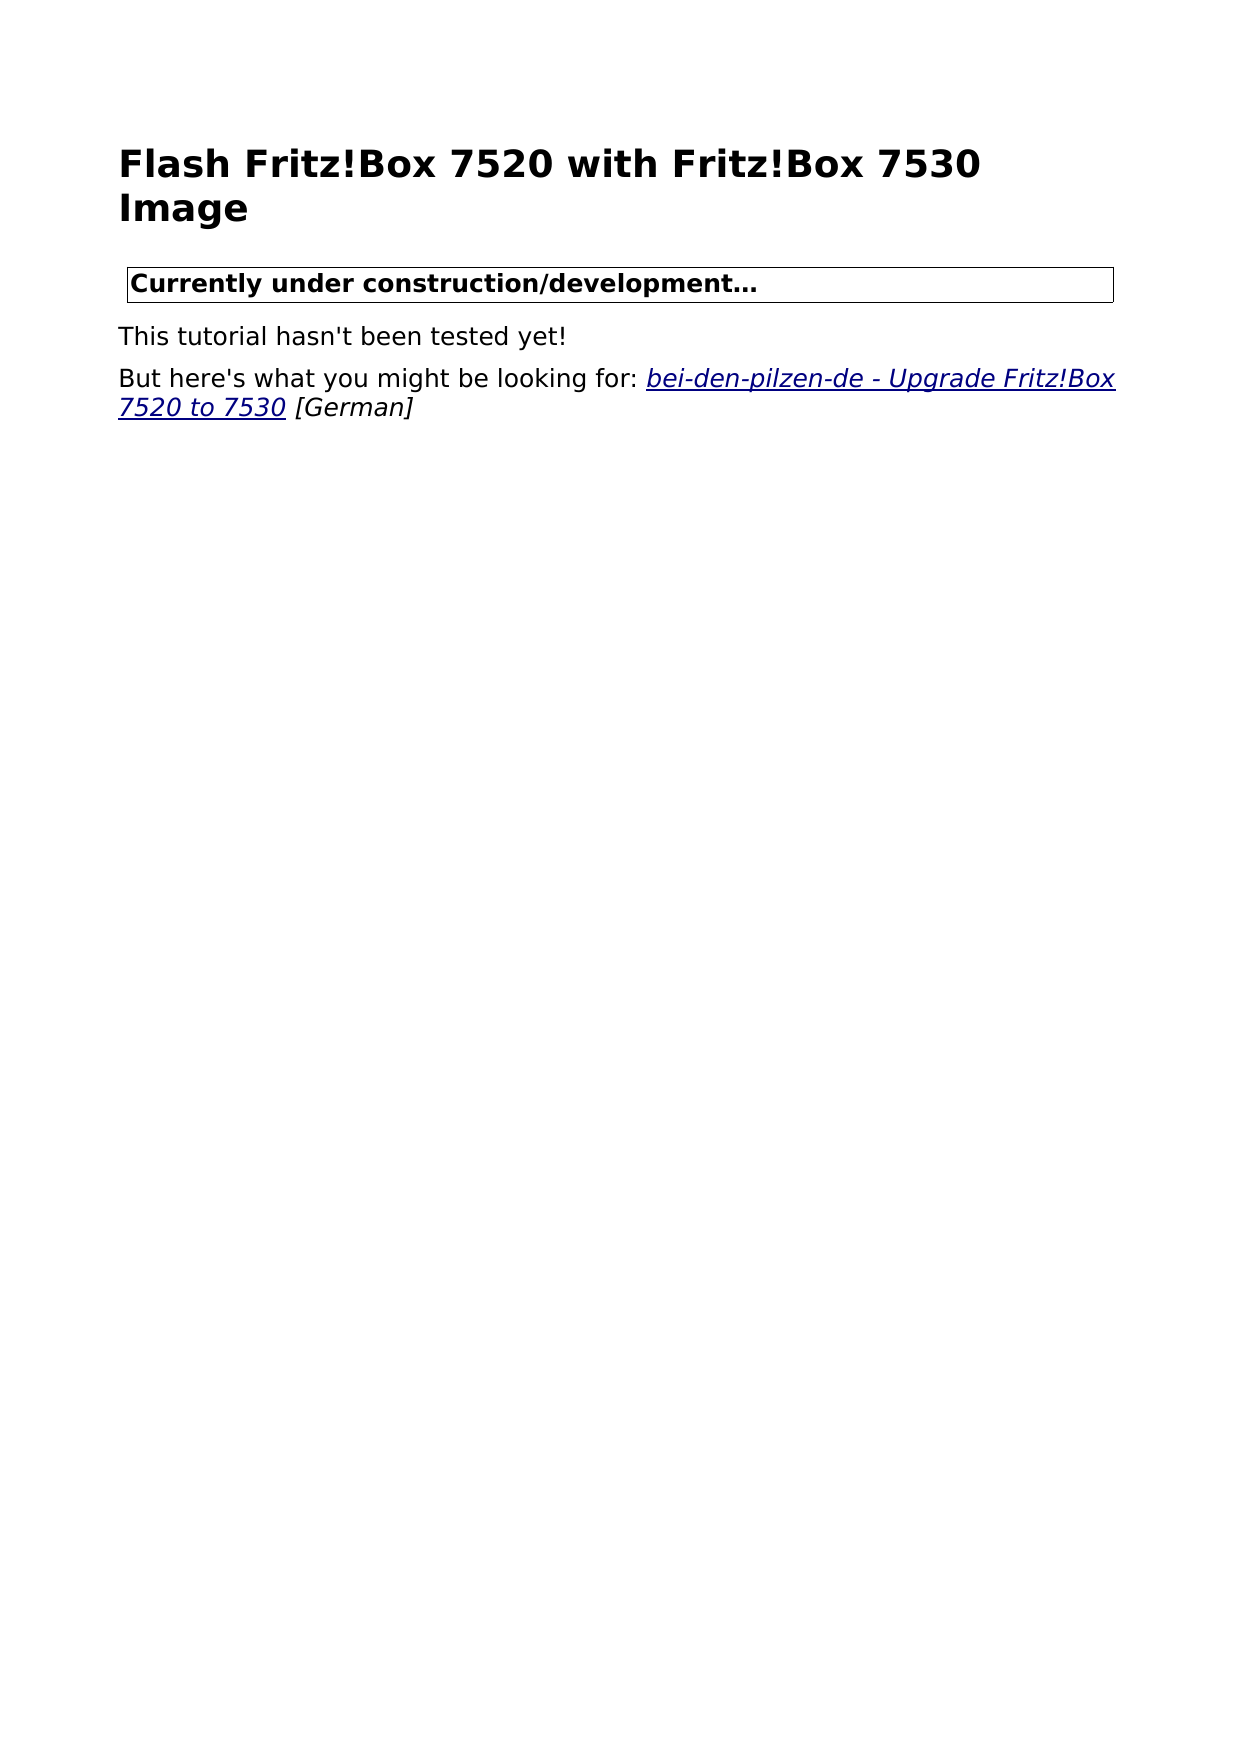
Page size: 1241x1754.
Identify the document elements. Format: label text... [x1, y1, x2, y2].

text But here's what you might be looking for: bei-den-pilzen-de - Upgrade Fritz!Box 7520 to 7530 [German] [118, 364, 1122, 422]
table_header Currently under construction/development… [128, 268, 1113, 302]
text This tutorial hasn't been tested yet! [118, 243, 1122, 352]
subtitle Flash Fritz!Box 7520 with Fritz!Box 7530 Image [118, 143, 1122, 230]
